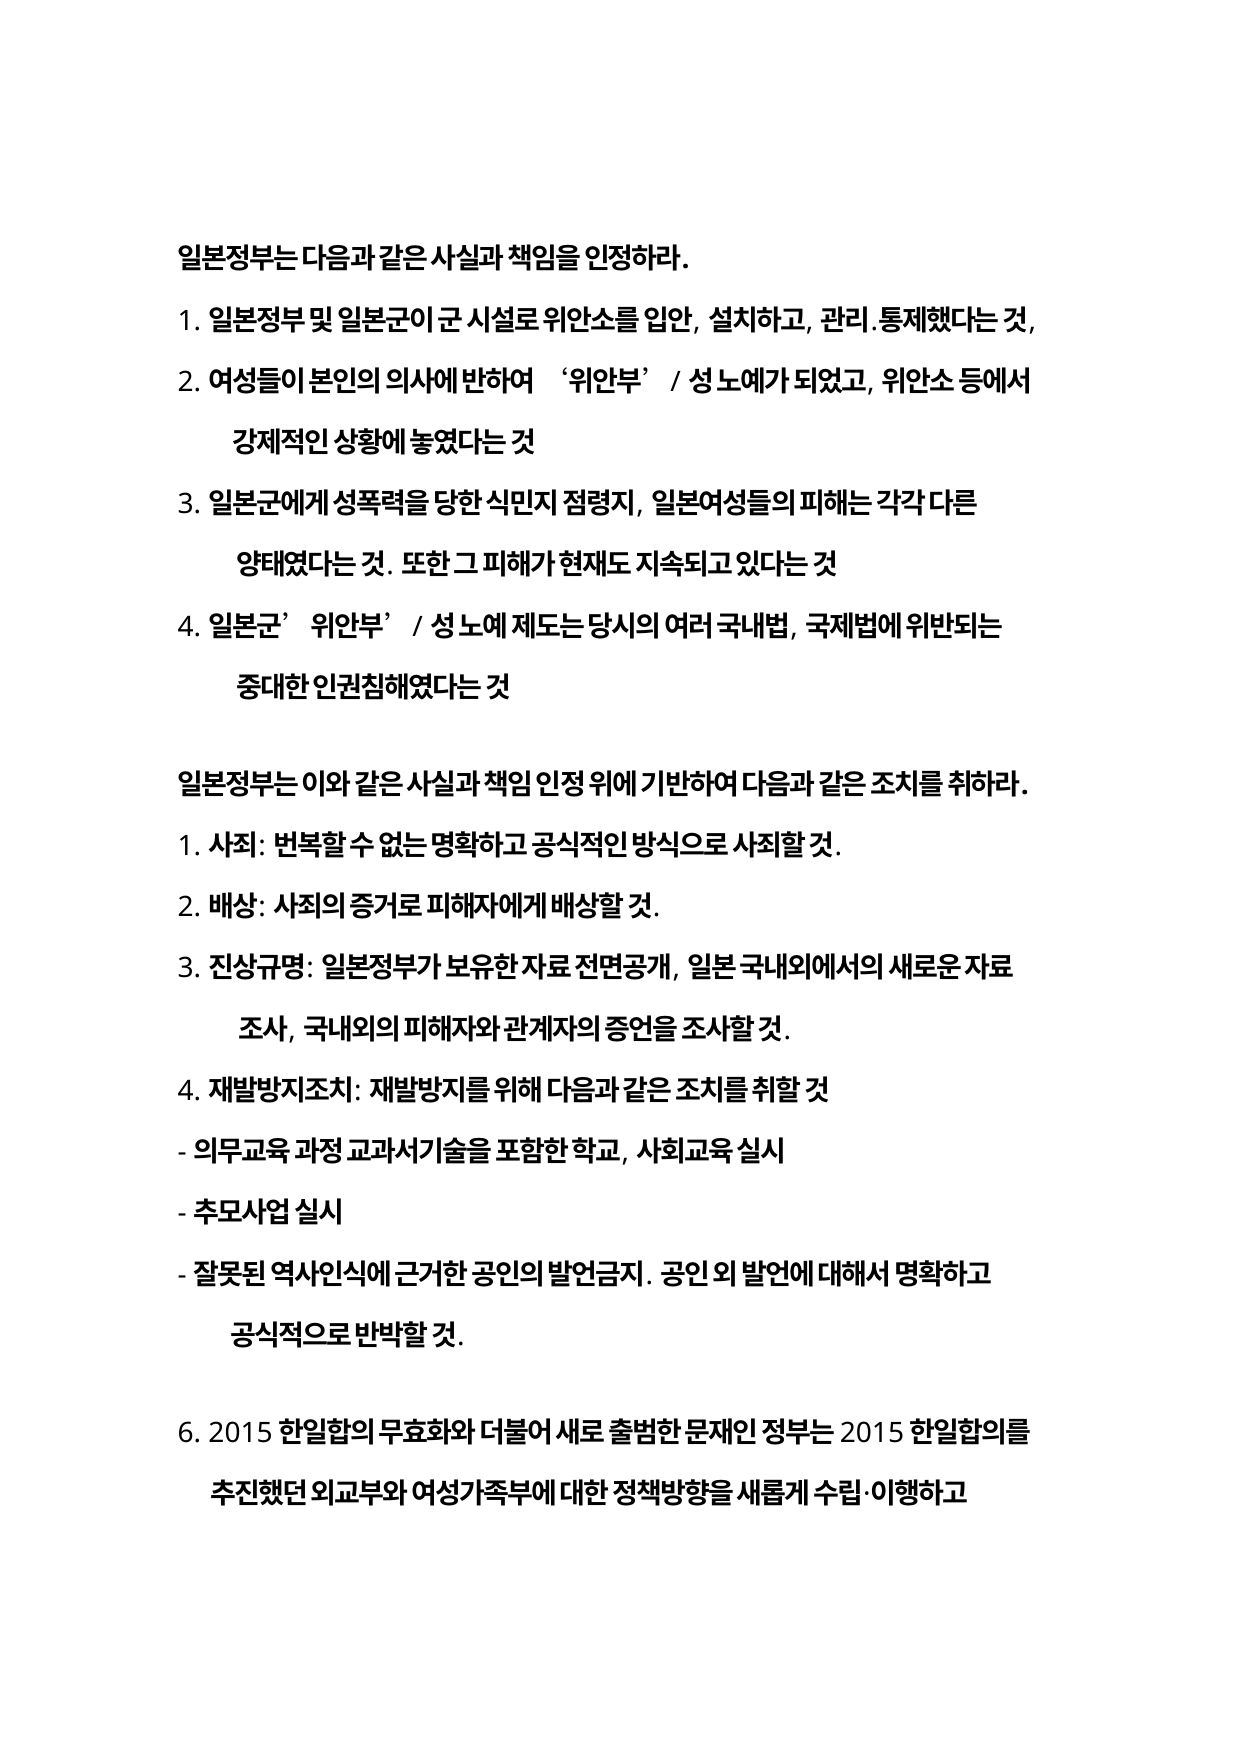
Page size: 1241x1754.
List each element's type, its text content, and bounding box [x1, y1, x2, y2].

text 4. 재발방지조치: 재발방지를 위해 다음과 같은 조치를 취할 것 [177, 1068, 1063, 1108]
text 일본정부는 다음과 같은 사실과 책임을 인정하라. [177, 236, 1063, 277]
text 2. 배상: 사죄의 증거로 피해자에게 배상할 것. [177, 884, 1063, 925]
text - 잘못된 역사인식에 근거한 공인의 발언금지. 공인 외 발언에 대해서 명확하고 공식적으로 반박할 것. [177, 1251, 1063, 1353]
text - 의무교육 과정 교과서기술을 포함한 학교, 사회교육 실시 [177, 1129, 1063, 1170]
text 2. 여성들이 본인의 의사에 반하여 ‘위안부’/ 성 노예가 되었고, 위안소 등에서 강제적인 상황에 놓였다는 것 [177, 359, 1063, 461]
text 3. 일본군에게 성폭력을 당한 식민지 점령지, 일본여성들의 피해는 각각 다른 양태였다는 것. 또한 그 피해가 현재도 지속되고 있다는 것 [177, 481, 1063, 583]
text 1. 사죄: 번복할 수 없는 명확하고 공식적인 방식으로 사죄할 것. [177, 823, 1063, 864]
text 4. 일본군’위안부’/ 성 노예 제도는 당시의 여러 국내법, 국제법에 위반되는 중대한 인권침해였다는 것 [177, 603, 1063, 705]
text 6. 2015한일합의 무효화와 더불어 새로 출범한 문재인 정부는 2015한일합의를 추진했던 외교부와 여성가족부에 대한 정책방향을 새롭게 수립·이행하고 [177, 1410, 1063, 1512]
text 일본정부는 이와 같은 사실과 책임 인정 위에 기반하여 다음과 같은 조치를 취하라. [177, 762, 1063, 802]
text 1. 일본정부 및 일본군이 군 시설로 위안소를 입안, 설치하고, 관리.통제했다는 것, [177, 297, 1063, 338]
text - 추모사업 실시 [177, 1190, 1063, 1231]
text 3. 진상규명: 일본정부가 보유한 자료 전면공개, 일본 국내외에서의 새로운 자료 조사, 국내외의 피해자와 관계자의 증언을 조사할 것. [177, 945, 1063, 1047]
